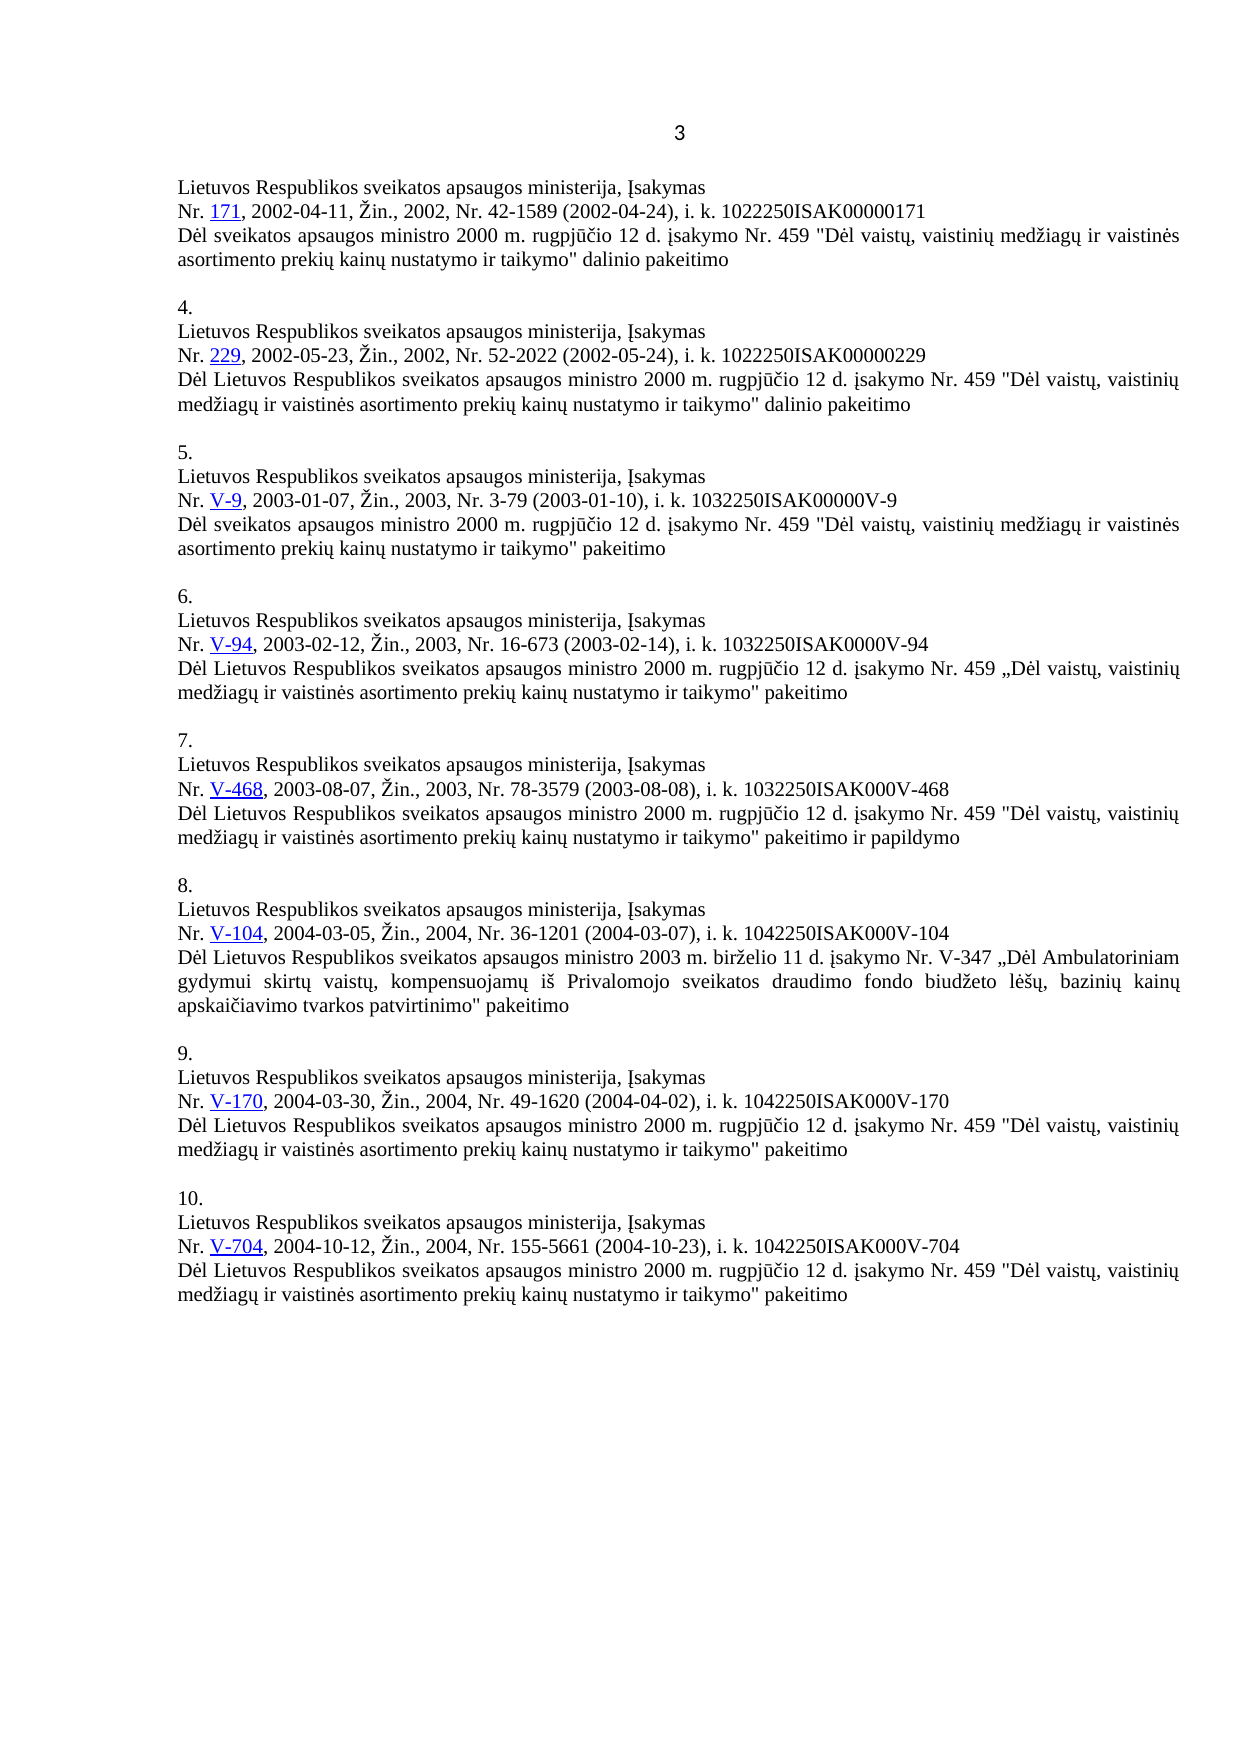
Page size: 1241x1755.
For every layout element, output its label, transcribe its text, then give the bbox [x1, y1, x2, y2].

text 4. [177, 295, 1181, 319]
text Dėl Lietuvos Respublikos sveikatos apsaugos ministro 2003 m. birželio 11 d. įsakymo Nr. V-347 „Dėl Ambulatoriniam gydymui skirtų vaistų, kompensuojamų iš Privalomojo sveikatos draudimo fondo biudžeto lėšų, bazinių kainų apskaičiavimo tvarkos patvirtinimo" pakeitimo [177, 945, 1181, 1017]
text Lietuvos Respublikos sveikatos apsaugos ministerija, Įsakymas [177, 752, 1181, 776]
text Lietuvos Respublikos sveikatos apsaugos ministerija, Įsakymas [177, 897, 1181, 921]
text Lietuvos Respublikos sveikatos apsaugos ministerija, Įsakymas [177, 1065, 1181, 1089]
text Lietuvos Respublikos sveikatos apsaugos ministerija, Įsakymas [177, 608, 1181, 632]
text 6. [177, 584, 1181, 608]
text Dėl Lietuvos Respublikos sveikatos apsaugos ministro 2000 m. rugpjūčio 12 d. įsakymo Nr. 459 "Dėl vaistų, vaistinių medžiagų ir vaistinės asortimento prekių kainų nustatymo ir taikymo" pakeitimo ir papildymo [177, 801, 1181, 849]
text Dėl Lietuvos Respublikos sveikatos apsaugos ministro 2000 m. rugpjūčio 12 d. įsakymo Nr. 459 "Dėl vaistų, vaistinių medžiagų ir vaistinės asortimento prekių kainų nustatymo ir taikymo" pakeitimo [177, 1258, 1181, 1306]
text Lietuvos Respublikos sveikatos apsaugos ministerija, Įsakymas [177, 1209, 1181, 1234]
text 7. [177, 728, 1181, 752]
text Nr. V-468, 2003-08-07, Žin., 2003, Nr. 78-3579 (2003-08-08), i. k. 1032250ISAK000V-468 [177, 776, 1181, 801]
text Dėl sveikatos apsaugos ministro 2000 m. rugpjūčio 12 d. įsakymo Nr. 459 "Dėl vaistų, vaistinių medžiagų ir vaistinės asortimento prekių kainų nustatymo ir taikymo" pakeitimo [177, 512, 1181, 560]
text Dėl Lietuvos Respublikos sveikatos apsaugos ministro 2000 m. rugpjūčio 12 d. įsakymo Nr. 459 „Dėl vaistų, vaistinių medžiagų ir vaistinės asortimento prekių kainų nustatymo ir taikymo" pakeitimo [177, 656, 1181, 704]
text Dėl Lietuvos Respublikos sveikatos apsaugos ministro 2000 m. rugpjūčio 12 d. įsakymo Nr. 459 "Dėl vaistų, vaistinių medžiagų ir vaistinės asortimento prekių kainų nustatymo ir taikymo" pakeitimo [177, 1113, 1181, 1161]
text Dėl Lietuvos Respublikos sveikatos apsaugos ministro 2000 m. rugpjūčio 12 d. įsakymo Nr. 459 "Dėl vaistų, vaistinių medžiagų ir vaistinės asortimento prekių kainų nustatymo ir taikymo" dalinio pakeitimo [177, 367, 1181, 416]
text Nr. V-170, 2004-03-30, Žin., 2004, Nr. 49-1620 (2004-04-02), i. k. 1042250ISAK000V-170 [177, 1089, 1181, 1113]
text Nr. V-104, 2004-03-05, Žin., 2004, Nr. 36-1201 (2004-03-07), i. k. 1042250ISAK000V-104 [177, 921, 1181, 945]
text Nr. 229, 2002-05-23, Žin., 2002, Nr. 52-2022 (2002-05-24), i. k. 1022250ISAK00000229 [177, 343, 1181, 367]
text 5. [177, 439, 1181, 464]
text Nr. V-704, 2004-10-12, Žin., 2004, Nr. 155-5661 (2004-10-23), i. k. 1042250ISAK000V-704 [177, 1234, 1181, 1258]
text 10. [177, 1186, 1181, 1209]
text Nr. V-94, 2003-02-12, Žin., 2003, Nr. 16-673 (2003-02-14), i. k. 1032250ISAK0000V-94 [177, 632, 1181, 656]
text Nr. 171, 2002-04-11, Žin., 2002, Nr. 42-1589 (2002-04-24), i. k. 1022250ISAK00000171 [177, 199, 1181, 223]
text Lietuvos Respublikos sveikatos apsaugos ministerija, Įsakymas [177, 175, 1181, 199]
text 8. [177, 873, 1181, 897]
text 9. [177, 1041, 1181, 1065]
text Nr. V-9, 2003-01-07, Žin., 2003, Nr. 3-79 (2003-01-10), i. k. 1032250ISAK00000V-9 [177, 488, 1181, 512]
text Lietuvos Respublikos sveikatos apsaugos ministerija, Įsakymas [177, 464, 1181, 488]
text Dėl sveikatos apsaugos ministro 2000 m. rugpjūčio 12 d. įsakymo Nr. 459 "Dėl vaistų, vaistinių medžiagų ir vaistinės asortimento prekių kainų nustatymo ir taikymo" dalinio pakeitimo [177, 223, 1181, 271]
text Lietuvos Respublikos sveikatos apsaugos ministerija, Įsakymas [177, 319, 1181, 343]
